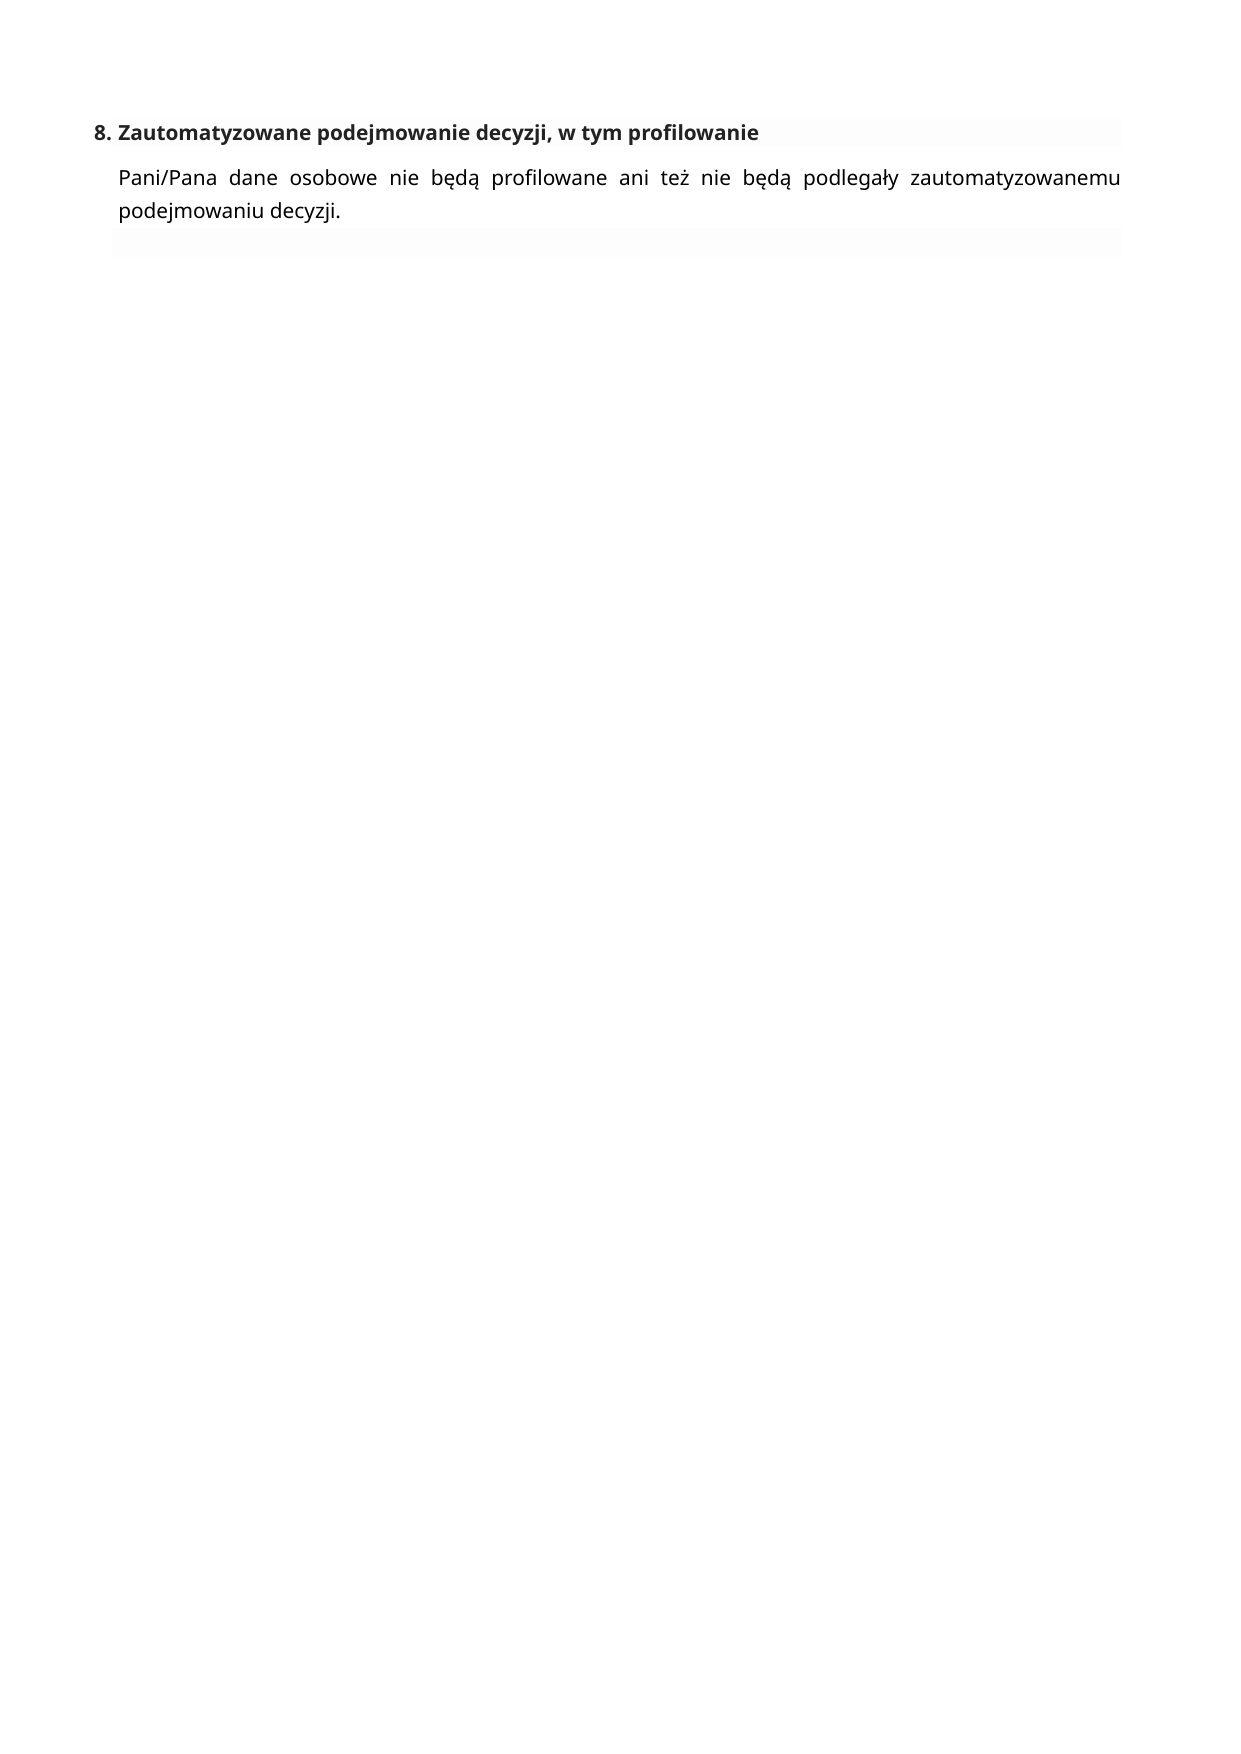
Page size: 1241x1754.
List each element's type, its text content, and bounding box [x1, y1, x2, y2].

list Zautomatyzowane podejmowanie decyzji, w tym profilowanie [112, 118, 1122, 147]
list Pani/Pana dane osobowe nie będą profilowane ani też nie będą podlegały zautomatyzowanemu podejmowaniu decyzji. [118, 163, 1122, 224]
